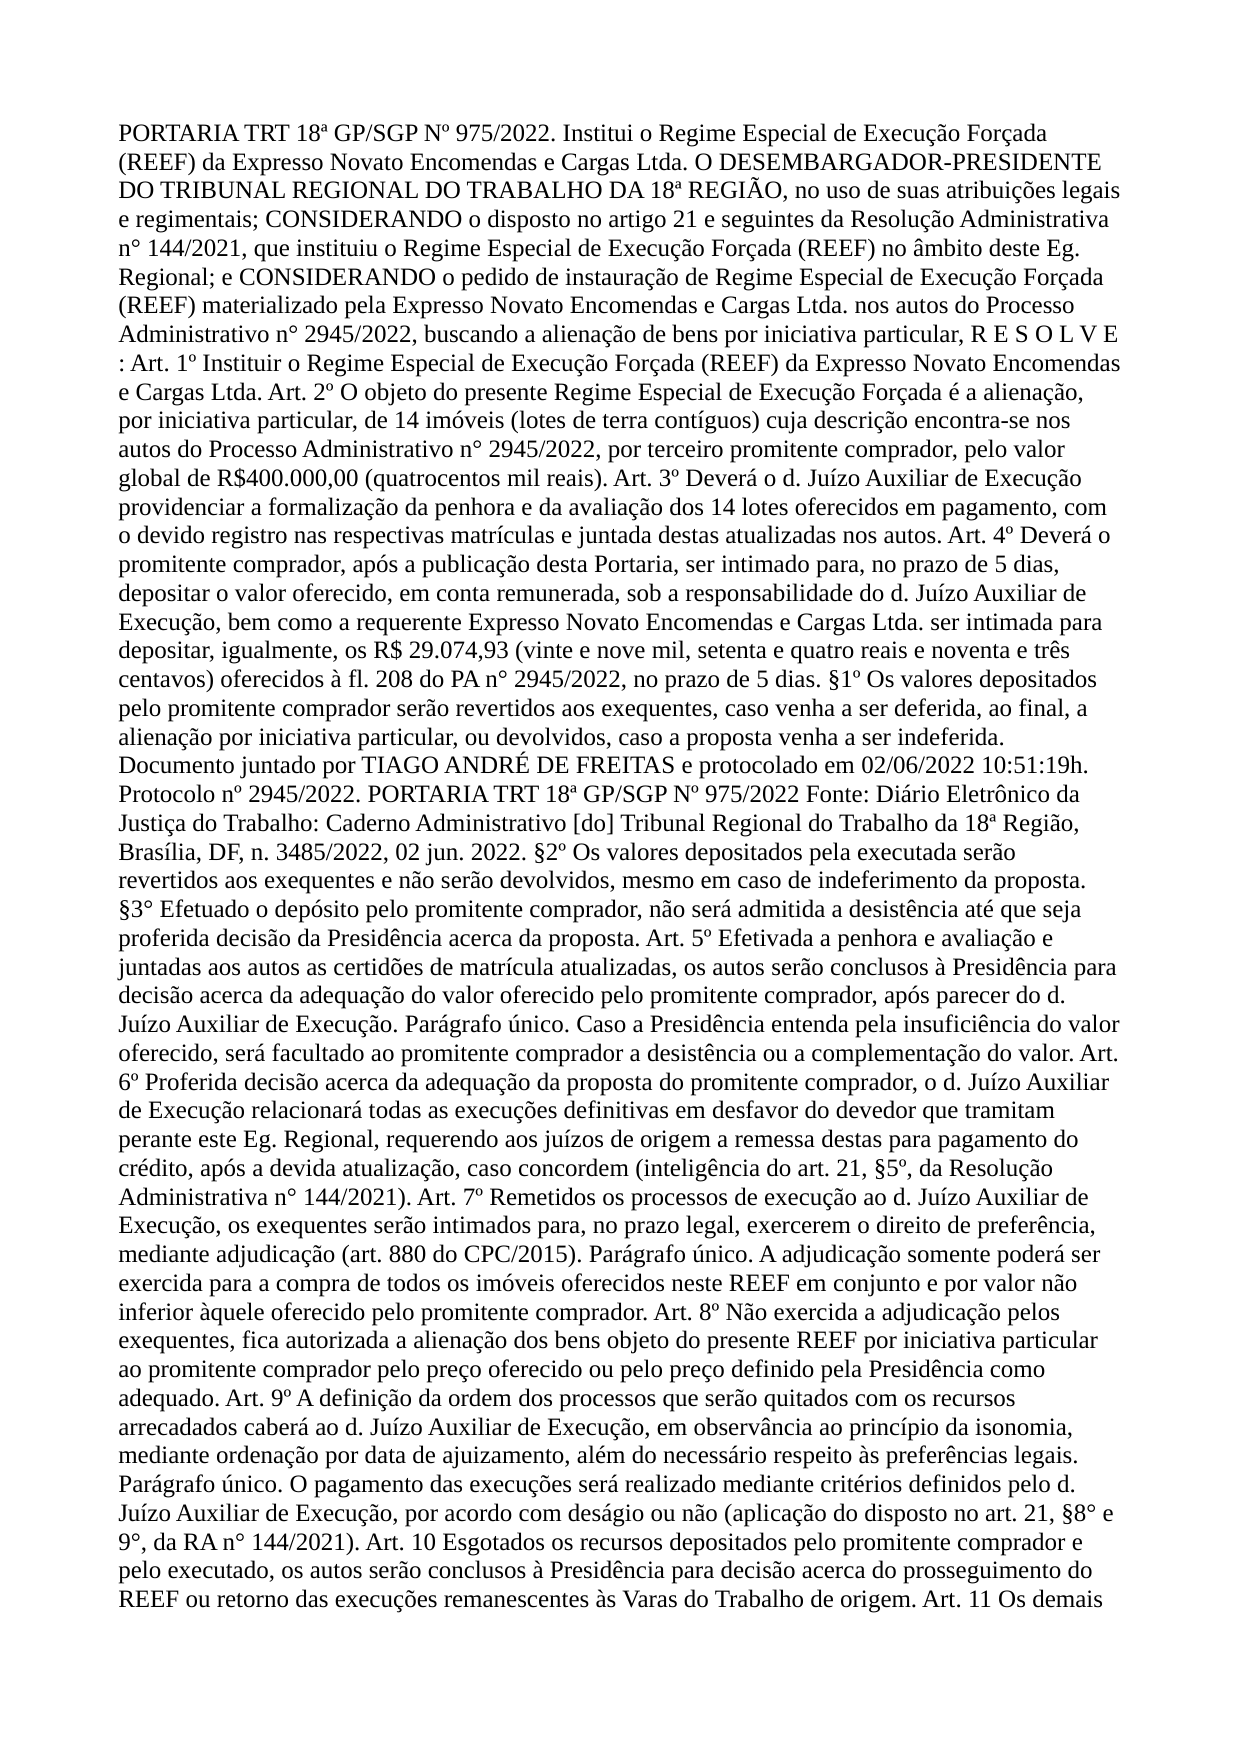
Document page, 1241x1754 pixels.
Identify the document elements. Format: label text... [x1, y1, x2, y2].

text PORTARIA TRT 18ª GP/SGP Nº 975/2022. Institui o Regime Especial de Execução Forçada (REEF) da Expresso Novato Encomendas e Cargas Ltda. O DESEMBARGADOR-PRESIDENTE DO TRIBUNAL REGIONAL DO TRABALHO DA 18ª REGIÃO, no uso de suas atribuições legais e regimentais; CONSIDERANDO o disposto no artigo 21 e seguintes da Resolução Administrativa n° 144/2021, que instituiu o Regime Especial de Execução Forçada (REEF) no âmbito deste Eg. Regional; e CONSIDERANDO o pedido de instauração de Regime Especial de Execução Forçada (REEF) materializado pela Expresso Novato Encomendas e Cargas Ltda. nos autos do Processo Administrativo n° 2945/2022, buscando a alienação de bens por iniciativa particular, R E S O L V E : Art. 1º Instituir o Regime Especial de Execução Forçada (REEF) da Expresso Novato Encomendas e Cargas Ltda. Art. 2º O objeto do presente Regime Especial de Execução Forçada é a alienação, por iniciativa particular, de 14 imóveis (lotes de terra contíguos) cuja descrição encontra-se nos autos do Processo Administrativo n° 2945/2022, por terceiro promitente comprador, pelo valor global de R$400.000,00 (quatrocentos mil reais). Art. 3º Deverá o d. Juízo Auxiliar de Execução providenciar a formalização da penhora e da avaliação dos 14 lotes oferecidos em pagamento, com o devido registro nas respectivas matrículas e juntada destas atualizadas nos autos. Art. 4º Deverá o promitente comprador, após a publicação desta Portaria, ser intimado para, no prazo de 5 dias, depositar o valor oferecido, em conta remunerada, sob a responsabilidade do d. Juízo Auxiliar de Execução, bem como a requerente Expresso Novato Encomendas e Cargas Ltda. ser intimada para depositar, igualmente, os R$ 29.074,93 (vinte e nove mil, setenta e quatro reais e noventa e três centavos) oferecidos à fl. 208 do PA n° 2945/2022, no prazo de 5 dias. §1º Os valores depositados pelo promitente comprador serão revertidos aos exequentes, caso venha a ser deferida, ao final, a alienação por iniciativa particular, ou devolvidos, caso a proposta venha a ser indeferida. Documento juntado por TIAGO ANDRÉ DE FREITAS e protocolado em 02/06/2022 10:51:19h. Protocolo nº 2945/2022. PORTARIA TRT 18ª GP/SGP Nº 975/2022 Fonte: Diário Eletrônico da Justiça do Trabalho: Caderno Administrativo [do] Tribunal Regional do Trabalho da 18ª Região, Brasília, DF, n. 3485/2022, 02 jun. 2022. §2º Os valores depositados pela executada serão revertidos aos exequentes e não serão devolvidos, mesmo em caso de indeferimento da proposta. §3° Efetuado o depósito pelo promitente comprador, não será admitida a desistência até que seja proferida decisão da Presidência acerca da proposta. Art. 5º Efetivada a penhora e avaliação e juntadas aos autos as certidões de matrícula atualizadas, os autos serão conclusos à Presidência para decisão acerca da adequação do valor oferecido pelo promitente comprador, após parecer do d. Juízo Auxiliar de Execução. Parágrafo único. Caso a Presidência entenda pela insuficiência do valor oferecido, será facultado ao promitente comprador a desistência ou a complementação do valor. Art. 6º Proferida decisão acerca da adequação da proposta do promitente comprador, o d. Juízo Auxiliar de Execução relacionará todas as execuções definitivas em desfavor do devedor que tramitam perante este Eg. Regional, requerendo aos juízos de origem a remessa destas para pagamento do crédito, após a devida atualização, caso concordem (inteligência do art. 21, §5º, da Resolução Administrativa n° 144/2021). Art. 7º Remetidos os processos de execução ao d. Juízo Auxiliar de Execução, os exequentes serão intimados para, no prazo legal, exercerem o direito de preferência, mediante adjudicação (art. 880 do CPC/2015). Parágrafo único. A adjudicação somente poderá ser exercida para a compra de todos os imóveis oferecidos neste REEF em conjunto e por valor não inferior àquele oferecido pelo promitente comprador. Art. 8º Não exercida a adjudicação pelos exequentes, fica autorizada a alienação dos bens objeto do presente REEF por iniciativa particular ao promitente comprador pelo preço oferecido ou pelo preço definido pela Presidência como adequado. Art. 9º A definição da ordem dos processos que serão quitados com os recursos arrecadados caberá ao d. Juízo Auxiliar de Execução, em observância ao princípio da isonomia, mediante ordenação por data de ajuizamento, além do necessário respeito às preferências legais. Parágrafo único. O pagamento das execuções será realizado mediante critérios definidos pelo d. Juízo Auxiliar de Execução, por acordo com deságio ou não (aplicação do disposto no art. 21, §8° e 9°, da RA n° 144/2021). Art. 10 Esgotados os recursos depositados pelo promitente comprador e pelo executado, os autos serão conclusos à Presidência para decisão acerca do prosseguimento do REEF ou retorno das execuções remanescentes às Varas do Trabalho de origem. Art. 11 Os demais [118, 118, 1122, 1613]
